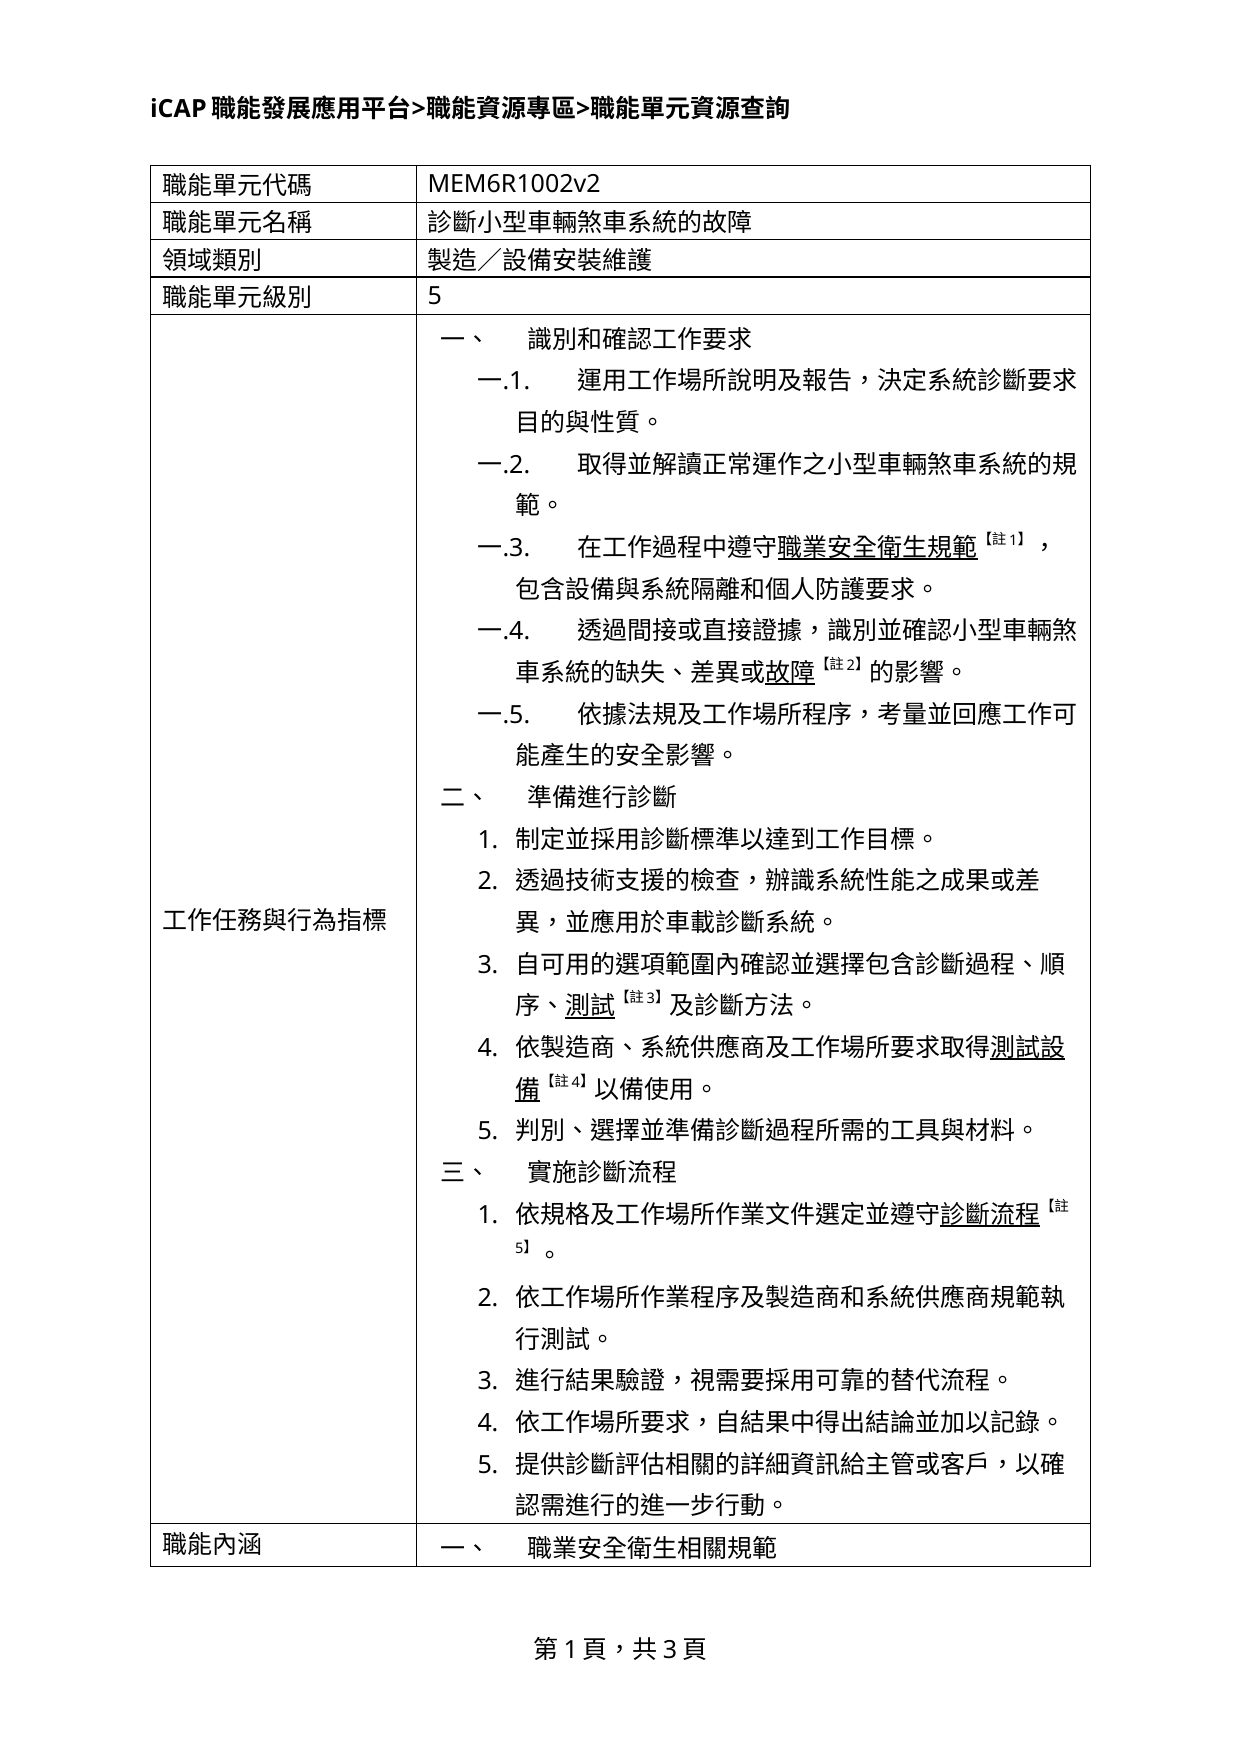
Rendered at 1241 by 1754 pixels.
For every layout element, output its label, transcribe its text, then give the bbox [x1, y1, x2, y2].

table_header MEM6R1002v2 [417, 166, 1090, 202]
table_cell 職能單元名稱 [151, 203, 416, 239]
table_cell 職能單元級別 [151, 278, 416, 314]
table_cell 識別和確認工作要求 運用工作場所說明及報告，決定系統診斷要求目的與性質。 取得並解讀正常運作之小型車輛煞車系統的規範。 在工作過程中遵守職業安全衛生規範【註1】，包含設備與系統隔離和個人防護要求。 透過間接或直接證據，識別並確認小型車輛煞車系統的缺失、差異或故障【註2】的影響。 依據法規及工作場所程序，考量並回應工作可能產生的安全影響。 準備進行診斷 制定並採用診斷標準以達到工作目標。 透過技術支援的檢查，辦識系統性能之成果或差異，並應用於車載診斷系統。 自可用的選項範圍內確認並選擇包含診斷過程、順序、測試【註3】及診斷方法。 依製造商、系統供應商及工作場所要求取得測試設備【註4】以備使用。 判別、選擇並準備診斷過程所需的工具與材料。 實施診斷流程 依規格及工作場所作業文件選定並遵守診斷流程【註5】。 依工作場所作業程序及製造商和系統供應商規範執行測試。 進行結果驗證，視需要採用可靠的替代流程。 依工作場所要求，自結果中得出結論並加以記錄。 提供診斷評估相關的詳細資訊給主管或客戶，以確認需進行的進一步行動。 [417, 315, 1090, 1523]
table_cell 職能內涵 [151, 1524, 416, 1566]
table_cell 製造／設備安裝維護 [417, 240, 1090, 276]
table_cell 診斷小型車輛煞車系統的故障 [417, 203, 1090, 239]
table_cell 工作任務與行為指標 [151, 315, 416, 1523]
table_cell 職業安全衛生相關規範 機械監測診斷理論 機械、液壓、電氣及電子系統概念及原理 系統元件的類型、功能、操作及限制 診斷測試設備的類型、功能、操作及限制 系統測試程序 記錄及回報診斷結果及建議事項的方法及流程 [417, 1524, 1090, 1566]
table_cell 領域類別 [151, 240, 416, 276]
table_header 職能單元代碼 [151, 166, 416, 202]
table_cell 5 [417, 278, 1090, 314]
